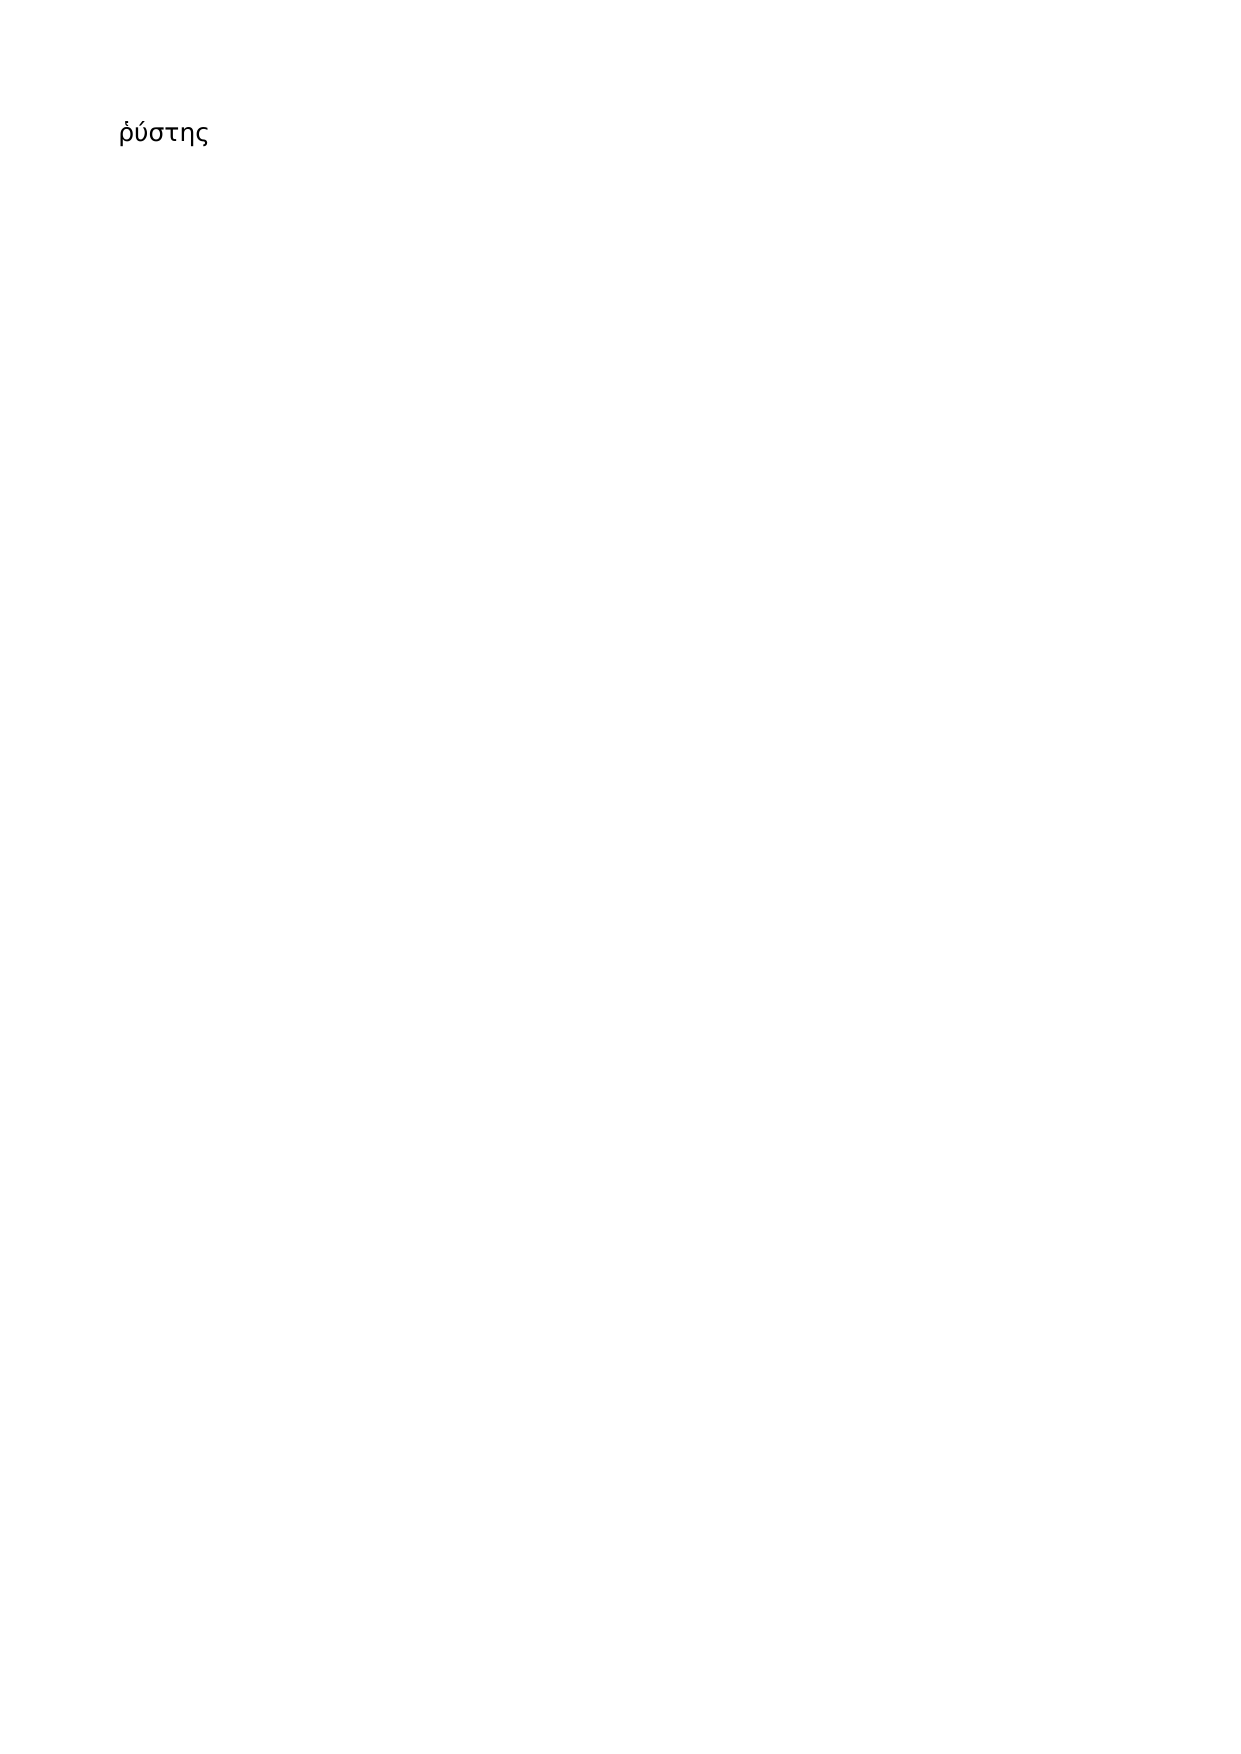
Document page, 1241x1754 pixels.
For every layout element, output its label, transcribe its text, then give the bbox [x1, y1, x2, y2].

text ῥύστης [118, 118, 1122, 147]
